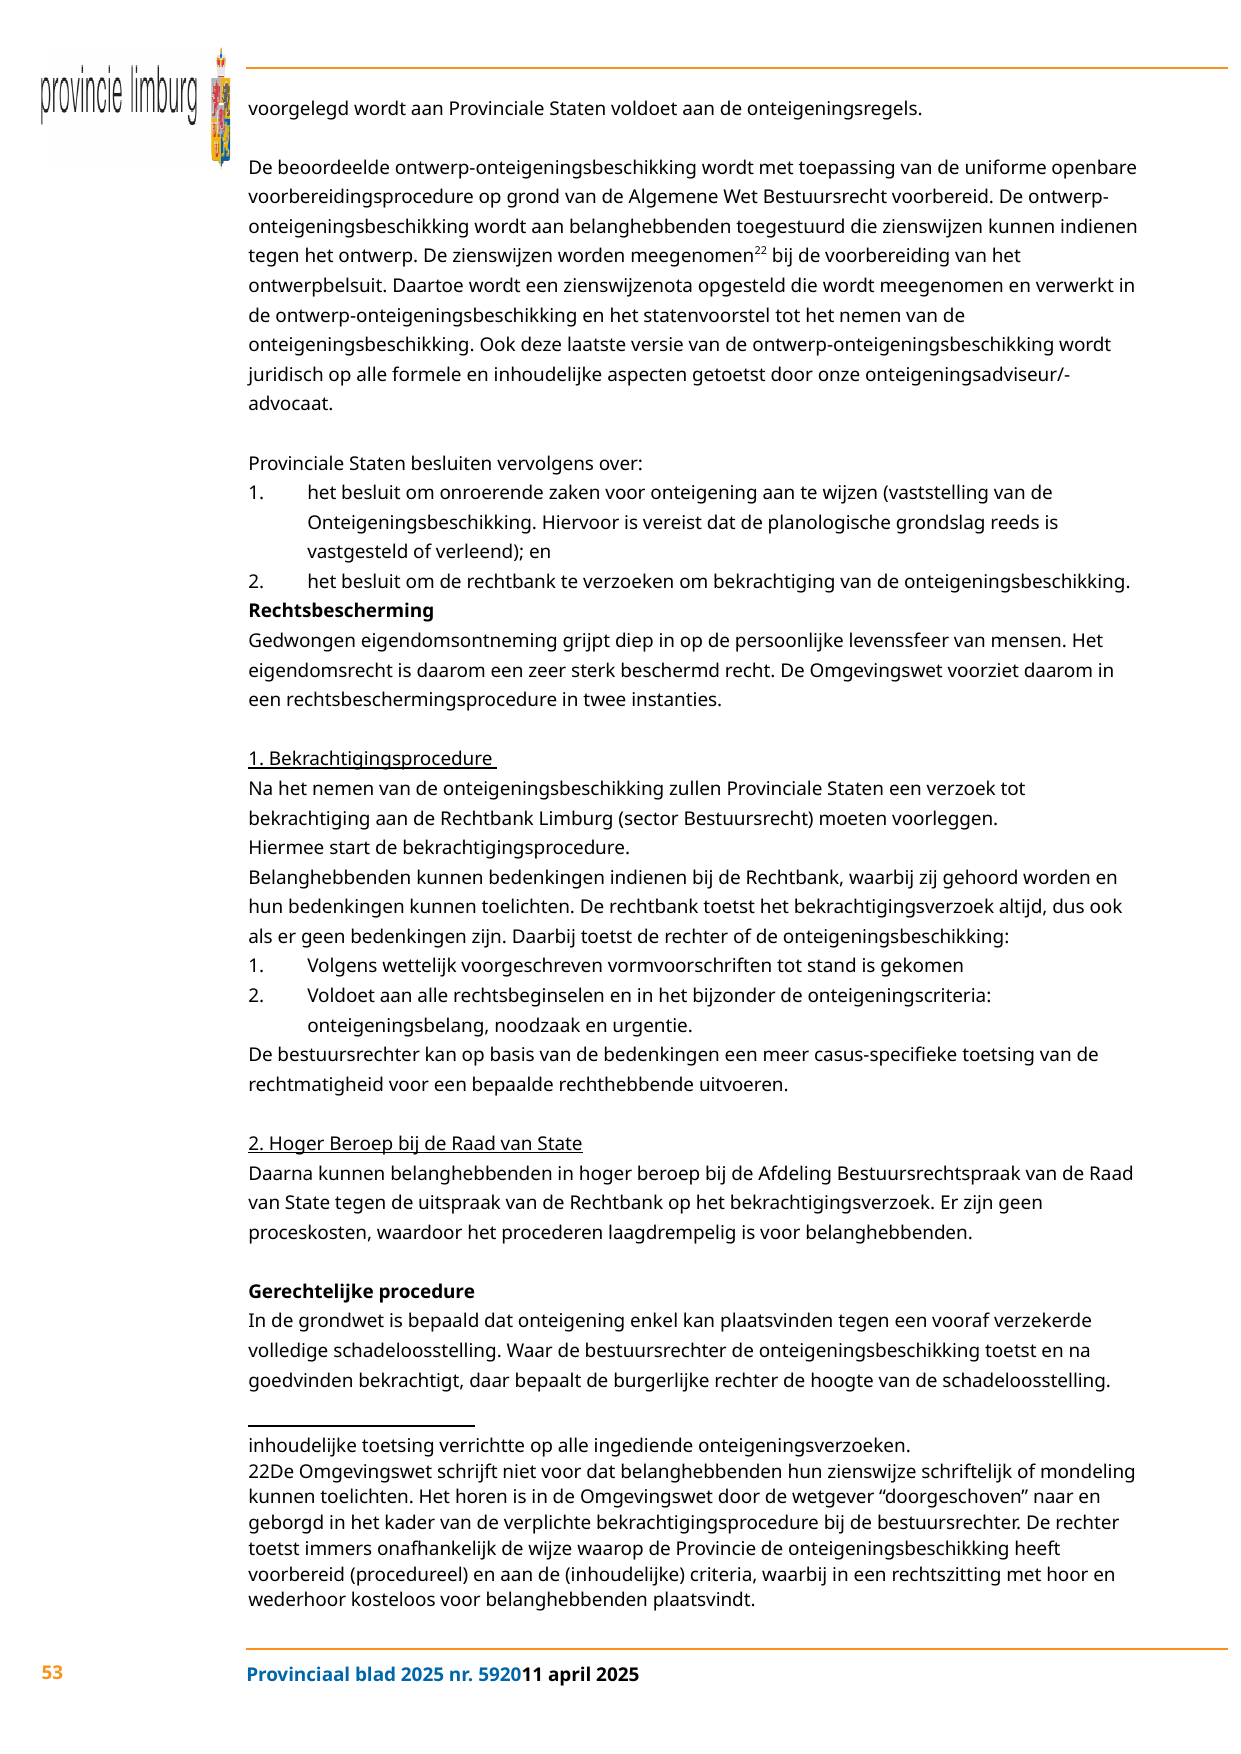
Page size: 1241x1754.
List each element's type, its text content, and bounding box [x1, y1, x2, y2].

text Rechtsbescherming [248, 598, 1152, 623]
text De Omgevingswet schrijft niet voor dat belanghebbenden hun zienswijze schriftelijk of mondeling kunnen toelichten. Het horen is in de Omgevingswet door de wetgever “doorgeschoven” naar en geborgd in het kader van de verplichte bekrachtigingsprocedure bij de bestuursrechter. De rechter toetst immers onafhankelijk de wijze waarop de Provincie de onteigeningsbeschikking heeft voorbereid (procedureel) en aan de (inhoudelijke) criteria, waarbij in een rechtszitting met hoor en wederhoor kosteloos voor belanghebbenden plaatsvindt. [248, 1458, 1152, 1612]
text voorgelegd wordt aan Provinciale Staten voldoet aan de onteigeningsregels. [248, 95, 1152, 121]
text Daarna kunnen belanghebbenden in hoger beroep bij de Afdeling Bestuursrechtspraak van de Raad van State tegen de uitspraak van de Rechtbank op het bekrachtigingsverzoek. Er zijn geen proceskosten, waardoor het procederen laagdrempelig is voor belanghebbenden. [248, 1160, 1152, 1245]
list Voldoet aan alle rechtsbeginselen en in het bijzonder de onteigeningscriteria: onteigeningsbelang, noodzaak en urgentie. [248, 982, 1152, 1038]
text Na het nemen van de onteigeningsbeschikking zullen Provinciale Staten een verzoek tot bekrachtiging aan de Rechtbank Limburg (sector Bestuursrecht) moeten voorleggen. [248, 775, 1152, 831]
text Gedwongen eigendomsontneming grijpt diep in op de persoonlijke levenssfeer van mensen. Het eigendomsrecht is daarom een zeer sterk beschermd recht. De Omgevingswet voorziet daarom in een rechtsbeschermingsprocedure in twee instanties. [248, 627, 1152, 712]
text 1. Bekrachtigingsprocedure [248, 746, 1152, 771]
text In de grondwet is bepaald dat onteigening enkel kan plaatsvinden tegen een vooraf verzekerde volledige schadeloosstelling. Waar de bestuursrechter de onteigeningsbeschikking toetst en na goedvinden bekrachtigt, daar bepaalt de burgerlijke rechter de hoogte van de schadeloosstelling. [248, 1308, 1152, 1393]
text De beoordeelde ontwerp-onteigeningsbeschikking wordt met toepassing van de uniforme openbare voorbereidingsprocedure op grond van de Algemene Wet Bestuursrecht voorbereid. De ontwerp-onteigeningsbeschikking wordt aan belanghebbenden toegestuurd die zienswijzen kunnen indienen tegen het ontwerp. De zienswijzen worden meegenomen bij de voorbereiding van het ontwerpbelsuit. Daartoe wordt een zienswijzenota opgesteld die wordt meegenomen en verwerkt in de ontwerp-onteigeningsbeschikking en het statenvoorstel tot het nemen van de onteigeningsbeschikking. Ook deze laatste versie van de ontwerp-onteigeningsbeschikking wordt juridisch op alle formele en inhoudelijke aspecten getoetst door onze onteigeningsadviseur/-advocaat. [248, 154, 1152, 416]
text 2. Hoger Beroep bij de Raad van State [248, 1130, 1152, 1156]
text De bestuursrechter kan op basis van de bedenkingen een meer casus-specifieke toetsing van de rechtmatigheid voor een bepaalde rechthebbende uitvoeren. [248, 1041, 1152, 1097]
text inhoudelijke toetsing verrichtte op alle ingediende onteigeningsverzoeken. [248, 1432, 1152, 1458]
text Gerechtelijke procedure [248, 1278, 1152, 1304]
text Belanghebbenden kunnen bedenkingen indienen bij de Rechtbank, waarbij zij gehoord worden en hun bedenkingen kunnen toelichten. De rechtbank toetst het bekrachtigingsverzoek altijd, dus ook als er geen bedenkingen zijn. Daarbij toetst de rechter of de onteigeningsbeschikking: [248, 864, 1152, 949]
text Provinciale Staten besluiten vervolgens over: [248, 450, 1152, 476]
text Hiermee start de bekrachtigingsprocedure. [248, 834, 1152, 860]
list het besluit om de rechtbank te verzoeken om bekrachtiging van de onteigeningsbeschikking. [248, 568, 1152, 594]
picture [41, 47, 231, 172]
list het besluit om onroerende zaken voor onteigening aan te wijzen (vaststelling van de Onteigeningsbeschikking. Hiervoor is vereist dat de planologische grondslag reeds is vastgesteld of verleend); en [248, 479, 1152, 564]
list Volgens wettelijk voorgeschreven vormvoorschriften tot stand is gekomen [248, 953, 1152, 978]
